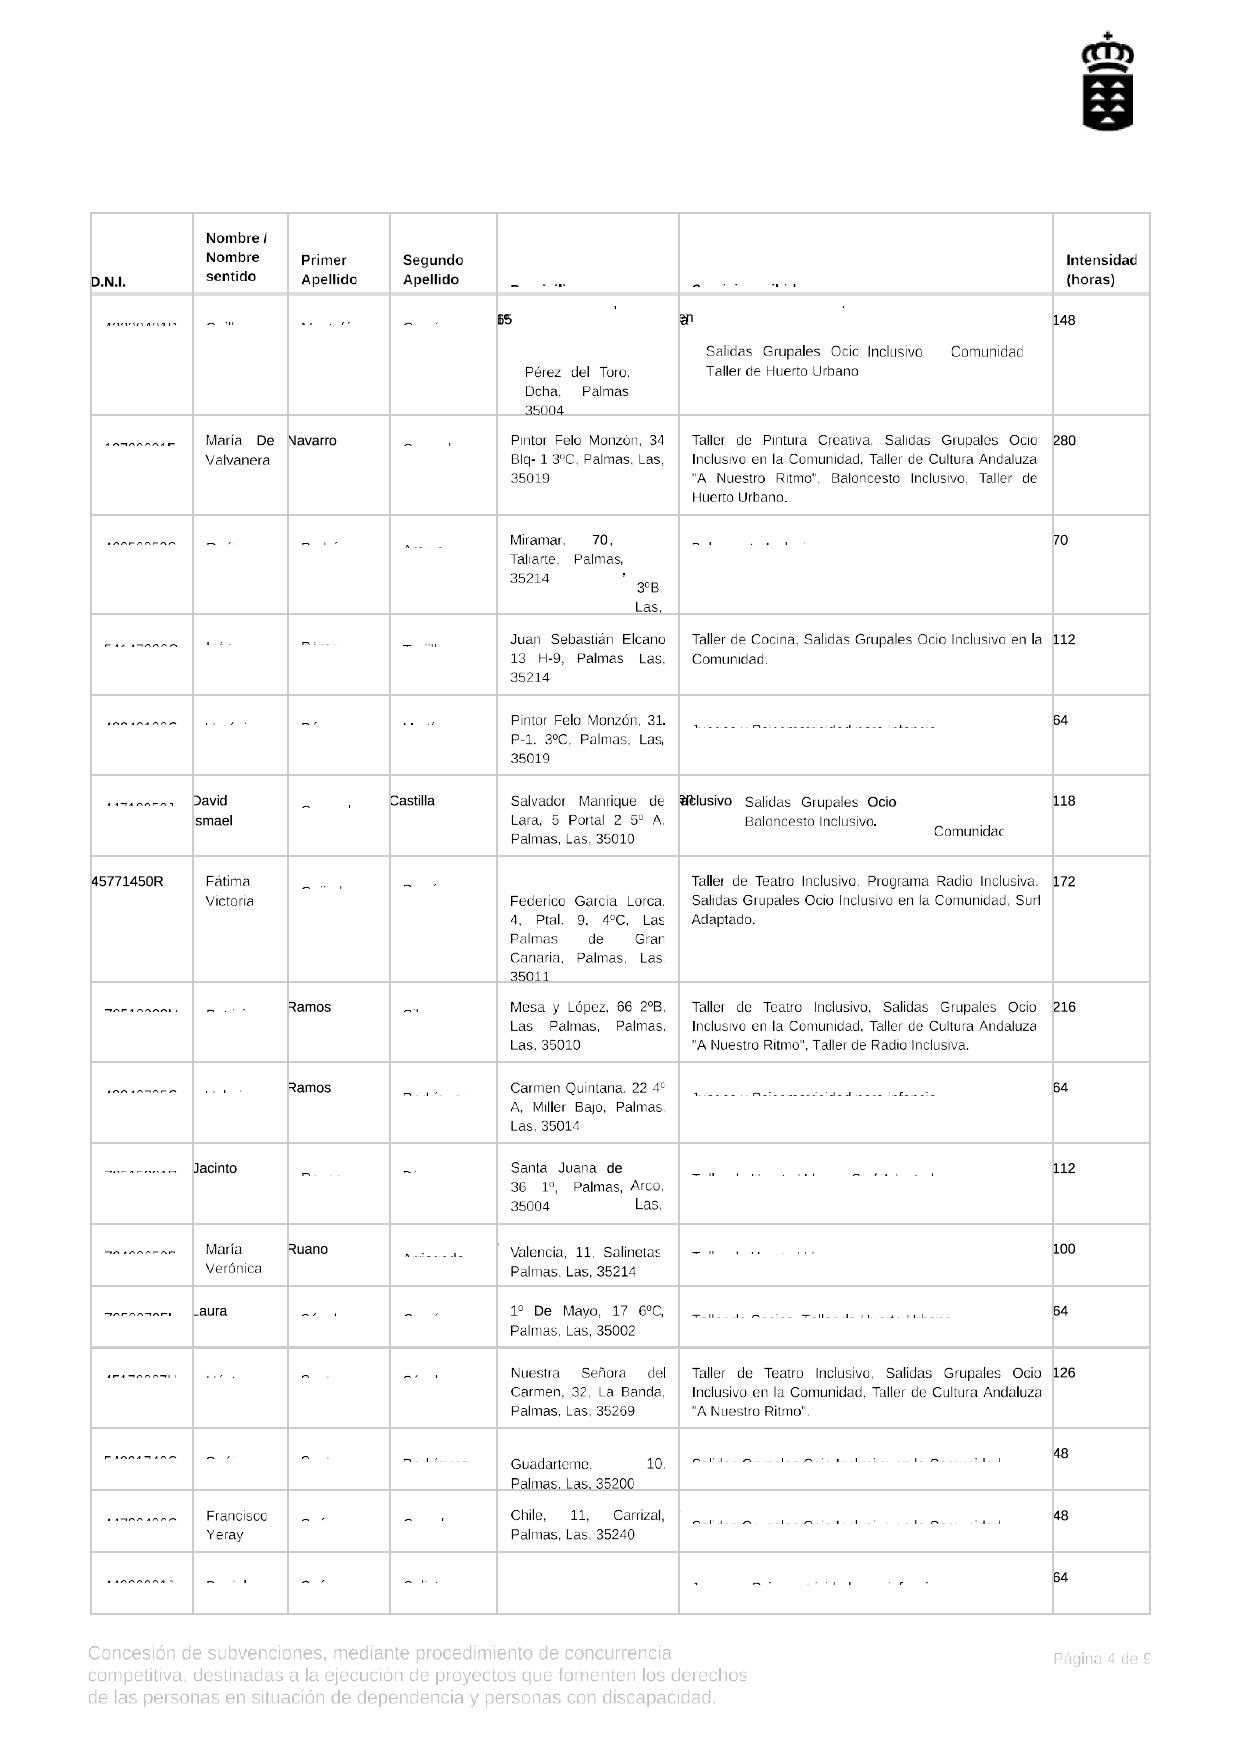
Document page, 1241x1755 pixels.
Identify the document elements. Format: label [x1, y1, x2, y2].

table_cell [194, 1349, 287, 1427]
table_cell [680, 1429, 1052, 1489]
table_cell [92, 615, 192, 694]
table_cell [92, 857, 192, 981]
table_cell [194, 615, 287, 694]
table_cell [498, 416, 678, 514]
table_cell [194, 1553, 287, 1613]
table_cell [289, 296, 389, 414]
table_cell [1054, 1287, 1149, 1346]
table_cell [498, 1144, 678, 1223]
table_cell [1054, 296, 1149, 414]
table_cell [680, 857, 1052, 981]
table_cell [1054, 1063, 1149, 1142]
table_cell [498, 1553, 678, 1613]
table_cell [92, 776, 192, 855]
table_cell [194, 516, 287, 613]
table_cell [289, 1225, 389, 1284]
table_cell [680, 615, 1052, 694]
table_cell [498, 1063, 678, 1142]
table_cell [498, 1349, 678, 1427]
table_cell [498, 1491, 678, 1551]
table_cell [680, 983, 1052, 1061]
table_cell [391, 776, 496, 855]
table_cell [391, 1225, 496, 1284]
table_cell [289, 615, 389, 694]
table_cell [92, 1349, 192, 1427]
table_cell [92, 1553, 192, 1613]
table_cell [92, 1491, 192, 1551]
table_cell [1054, 1491, 1149, 1551]
table_cell [391, 1063, 496, 1142]
table_cell [289, 1429, 389, 1489]
table_cell [289, 416, 389, 514]
table_cell [194, 1491, 287, 1551]
table_cell [1054, 776, 1149, 855]
table_cell [92, 1287, 192, 1346]
table_cell [498, 696, 678, 774]
table_cell [680, 696, 1052, 774]
table_cell [1054, 1553, 1149, 1613]
table_cell [391, 983, 496, 1061]
table_cell [680, 1287, 1052, 1346]
table_cell [1054, 857, 1149, 981]
table_cell [289, 1349, 389, 1427]
table_cell [1054, 615, 1149, 694]
table_cell [92, 1225, 192, 1284]
table_cell [194, 696, 287, 774]
table_cell [498, 857, 678, 981]
table_cell [194, 1429, 287, 1489]
table_cell [1054, 983, 1149, 1061]
table_cell [498, 296, 678, 414]
table_cell [194, 983, 287, 1061]
table_cell [289, 1063, 389, 1142]
table_cell [391, 516, 496, 613]
table_cell [1054, 1225, 1149, 1284]
table_cell [680, 296, 1052, 414]
table_cell [289, 1553, 389, 1613]
table_cell [92, 1429, 192, 1489]
table_cell [680, 1144, 1052, 1223]
table_cell [289, 857, 389, 981]
table_cell [289, 983, 389, 1061]
table_cell [194, 776, 287, 855]
table_cell [391, 1144, 496, 1223]
table_header [680, 214, 1052, 292]
table_cell [194, 416, 287, 514]
table_cell [1054, 1144, 1149, 1223]
table_cell [498, 1225, 678, 1284]
table_cell [92, 516, 192, 613]
table_cell [1054, 416, 1149, 514]
table_cell [289, 516, 389, 613]
table_cell [92, 983, 192, 1061]
table_cell [680, 1063, 1052, 1142]
table_cell [92, 296, 192, 414]
table_cell [194, 1144, 287, 1223]
table_cell [391, 1287, 496, 1346]
table_header [1054, 214, 1149, 292]
table_cell [391, 1429, 496, 1489]
table_cell [391, 696, 496, 774]
table_cell [194, 857, 287, 981]
table_cell [391, 1349, 496, 1427]
table_cell [289, 1287, 389, 1346]
table_cell [289, 1144, 389, 1223]
table_cell [498, 1429, 678, 1489]
table_header [92, 214, 192, 292]
table_cell [498, 516, 678, 613]
table_cell [680, 416, 1052, 514]
table_cell [498, 776, 678, 855]
table_cell [92, 696, 192, 774]
table_cell [194, 1225, 287, 1284]
table_cell [391, 416, 496, 514]
table_cell [1054, 1429, 1149, 1489]
table_cell [1054, 1349, 1149, 1427]
table_cell [194, 296, 287, 414]
table_cell [680, 776, 1052, 855]
table_cell [498, 983, 678, 1061]
table_cell [92, 1144, 192, 1223]
table_header [498, 214, 678, 292]
table_cell [498, 615, 678, 694]
table_cell [391, 857, 496, 981]
table_cell [1054, 696, 1149, 774]
table_cell [680, 1225, 1052, 1284]
table_cell [92, 416, 192, 514]
table_cell [289, 1491, 389, 1551]
table_cell [680, 516, 1052, 613]
table_cell [391, 1553, 496, 1613]
table_cell [289, 776, 389, 855]
table_cell [680, 1553, 1052, 1613]
table_cell [1054, 516, 1149, 613]
table_cell [680, 1491, 1052, 1551]
table_cell [680, 1349, 1052, 1427]
table_cell [498, 1287, 678, 1346]
table_header [194, 214, 287, 292]
table_cell [391, 615, 496, 694]
table_header [289, 214, 389, 292]
table_cell [92, 1063, 192, 1142]
table_cell [194, 1063, 287, 1142]
table_cell [391, 1491, 496, 1551]
table_header [391, 214, 496, 292]
table_cell [391, 296, 496, 414]
table_cell [289, 696, 389, 774]
table_cell [194, 1287, 287, 1346]
